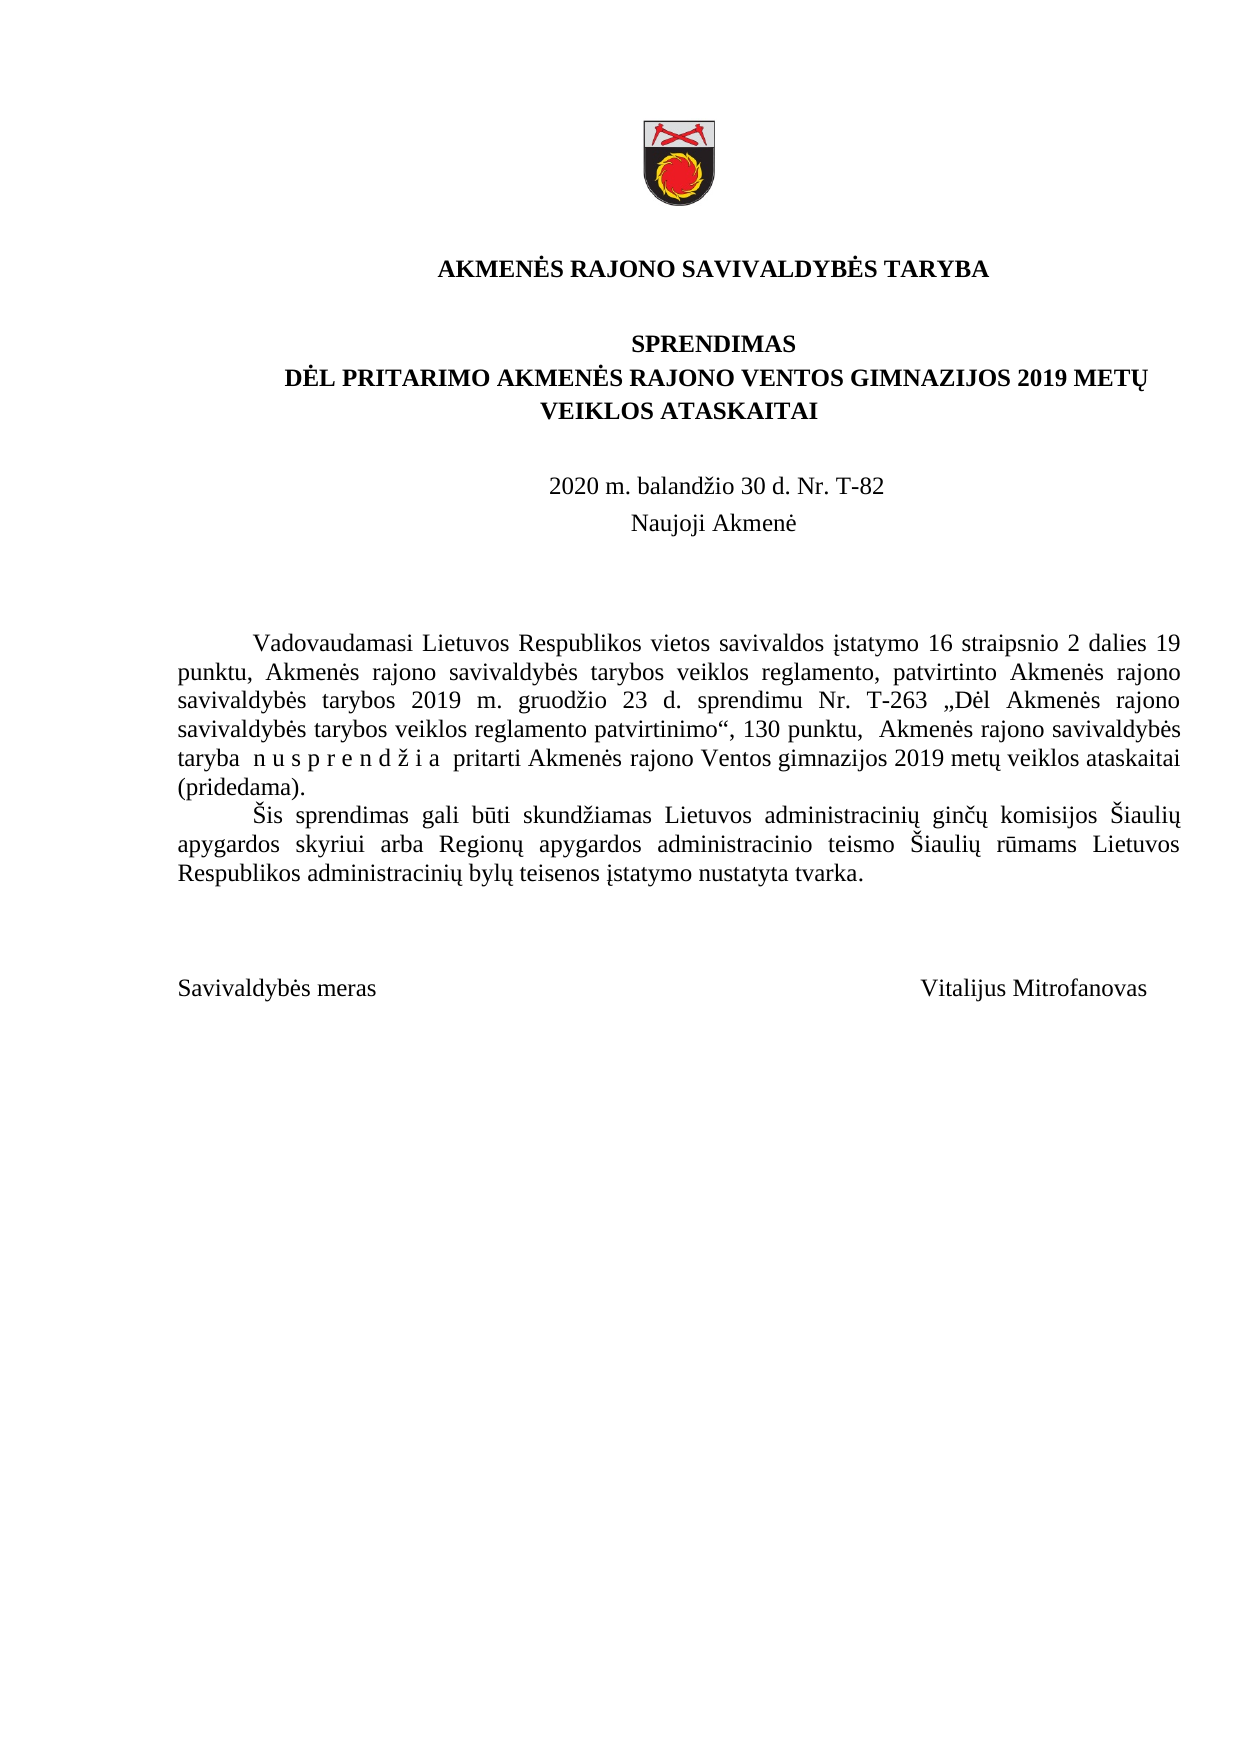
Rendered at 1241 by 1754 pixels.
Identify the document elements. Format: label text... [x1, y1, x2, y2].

text Vadovaudamasi Lietuvos Respublikos vietos savivaldos įstatymo 16 straipsnio 2 dalies 19 punktu, Akmenės rajono savivaldybės tarybos veiklos reglamento, patvirtinto Akmenės rajono savivaldybės tarybos 2019 m. gruodžio 23 d. sprendimu Nr. T-263 „Dėl Akmenės rajono savivaldybės tarybos veiklos reglamento patvirtinimo“, 130 punktu, Akmenės rajono savivaldybės taryba n u s p r e n d ž i a pritarti Akmenės rajono Ventos gimnazijos 2019 metų veiklos ataskaitai (pridedama). [177, 628, 1181, 801]
table_cell AKMENĖS RAJONO SAVIVALDYBĖS TARYBA [177, 249, 1181, 287]
text Savivaldybės meras Vitalijus Mitrofanovas [177, 973, 1181, 1002]
table_cell [177, 212, 1181, 249]
table_cell [177, 429, 1181, 466]
table_header [177, 118, 1181, 212]
table_cell SPRENDIMAS [177, 325, 1181, 363]
text Šis sprendimas gali būti skundžiamas Lietuvos administracinių ginčų komisijos Šiaulių apygardos skyriui arba Regionų apygardos administracinio teismo Šiaulių rūmams Lietuvos Respublikos administracinių bylų teisenos įstatymo nustatyta tvarka. [177, 801, 1181, 887]
table_cell DĖL PRITARIMO AKMENĖS RAJONO VENTOS GIMNAZIJOS 2019 METŲ VEIKLOS ATASKAITAI [177, 363, 1181, 428]
table_cell [177, 287, 1181, 325]
table_cell 2020 m. balandžio 30 d. Nr. T-82 [177, 466, 1181, 504]
table_cell Naujoji Akmenė [177, 504, 1181, 542]
